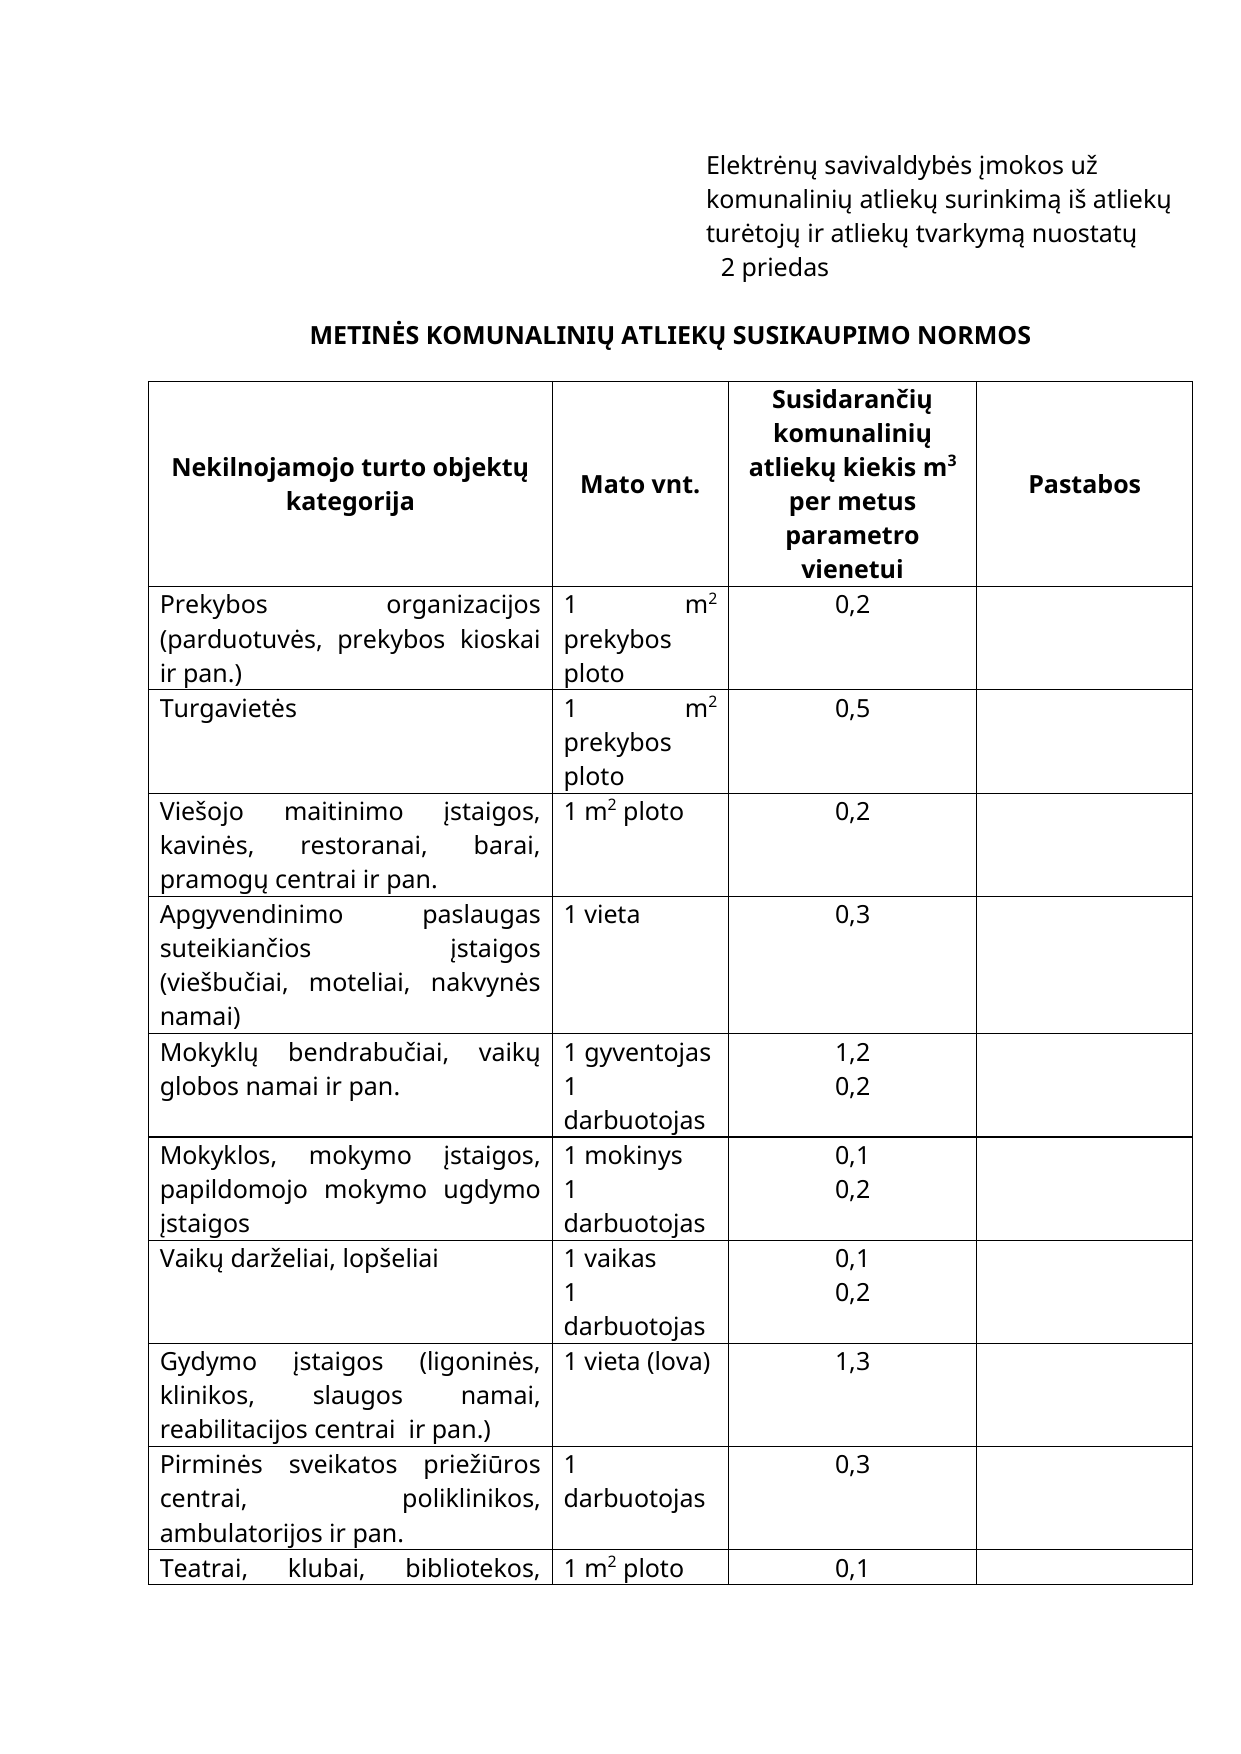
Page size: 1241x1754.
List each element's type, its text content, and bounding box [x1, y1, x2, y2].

table_cell [977, 690, 1192, 793]
table_cell 0,1 0,2 [729, 1241, 976, 1343]
table_cell 1 vaikas 1 darbuotojas [553, 1241, 728, 1343]
table_cell 1 m2 ploto [553, 1550, 728, 1584]
table_cell 0,3 [729, 897, 976, 1033]
table_header Pastabos [977, 382, 1192, 586]
table_cell 0,2 [729, 794, 976, 896]
table_header Susidarančių komunalinių atliekų kiekis m3 per metus parametro vienetui [729, 382, 976, 586]
table_cell [977, 897, 1192, 1033]
table_cell 1 mokinys 1 darbuotojas [553, 1138, 728, 1239]
table_cell [977, 1447, 1192, 1549]
text turėtojų ir atliekų tvarkymą nuostatų [706, 216, 1181, 250]
table_cell Viešojo maitinimo įstaigos, kavinės, restoranai, barai, pramogų centrai ir pan. [149, 794, 552, 896]
table_header Nekilnojamojo turto objektų kategorija [149, 382, 552, 586]
table_cell 1,2 0,2 [729, 1034, 976, 1136]
table_cell Pirminės sveikatos priežiūros centrai, poliklinikos, ambulatorijos ir pan. [149, 1447, 552, 1549]
table_cell Gydymo įstaigos (ligoninės, klinikos, slaugos namai, reabilitacijos centrai ir pan.) [149, 1344, 552, 1446]
table_cell [977, 587, 1192, 689]
table_cell Turgavietės [149, 690, 552, 793]
table_cell Apgyvendinimo paslaugas suteikiančios įstaigos (viešbučiai, moteliai, nakvynės namai) [149, 897, 552, 1033]
table_cell Prekybos organizacijos (parduotuvės, prekybos kioskai ir pan.) [149, 587, 552, 689]
text komunalinių atliekų surinkimą iš atliekų [706, 182, 1181, 216]
table_cell [977, 1550, 1192, 1584]
table_cell 0,3 [729, 1447, 976, 1549]
table_cell Mokyklų bendrabučiai, vaikų globos namai ir pan. [149, 1034, 552, 1136]
table_cell 0,1 0,2 [729, 1138, 976, 1239]
table_cell 1 vieta (lova) [553, 1344, 728, 1446]
table_cell 0,2 [729, 587, 976, 689]
text Elektrėnų savivaldybės įmokos už [706, 148, 1181, 182]
table_cell [977, 1241, 1192, 1343]
table_cell 1 vieta [553, 897, 728, 1033]
table_cell [977, 1034, 1192, 1136]
table_cell 1,3 [729, 1344, 976, 1446]
table_cell 0,5 [729, 690, 976, 793]
table_cell 0,1 [729, 1550, 976, 1584]
table_cell 1 m2 ploto [553, 794, 728, 896]
table_cell [977, 794, 1192, 896]
table_cell 1 m2 prekybos ploto [553, 587, 728, 689]
text METINĖS KOMUNALINIŲ ATLIEKŲ SUSIKAUPIMO NORMOS [159, 318, 1181, 352]
table_cell Vaikų darželiai, lopšeliai [149, 1241, 552, 1343]
table_cell [977, 1344, 1192, 1446]
table_cell 1 m2 prekybos ploto [553, 690, 728, 793]
table_cell [977, 1138, 1192, 1239]
table_cell Teatrai, klubai, bibliotekos, [149, 1550, 552, 1584]
text 2 priedas [159, 250, 1181, 284]
table_cell Mokyklos, mokymo įstaigos, papildomojo mokymo ugdymo įstaigos [149, 1138, 552, 1239]
table_cell 1 darbuotojas [553, 1447, 728, 1549]
table_cell 1 gyventojas 1 darbuotojas [553, 1034, 728, 1136]
table_header Mato vnt. [553, 382, 728, 586]
